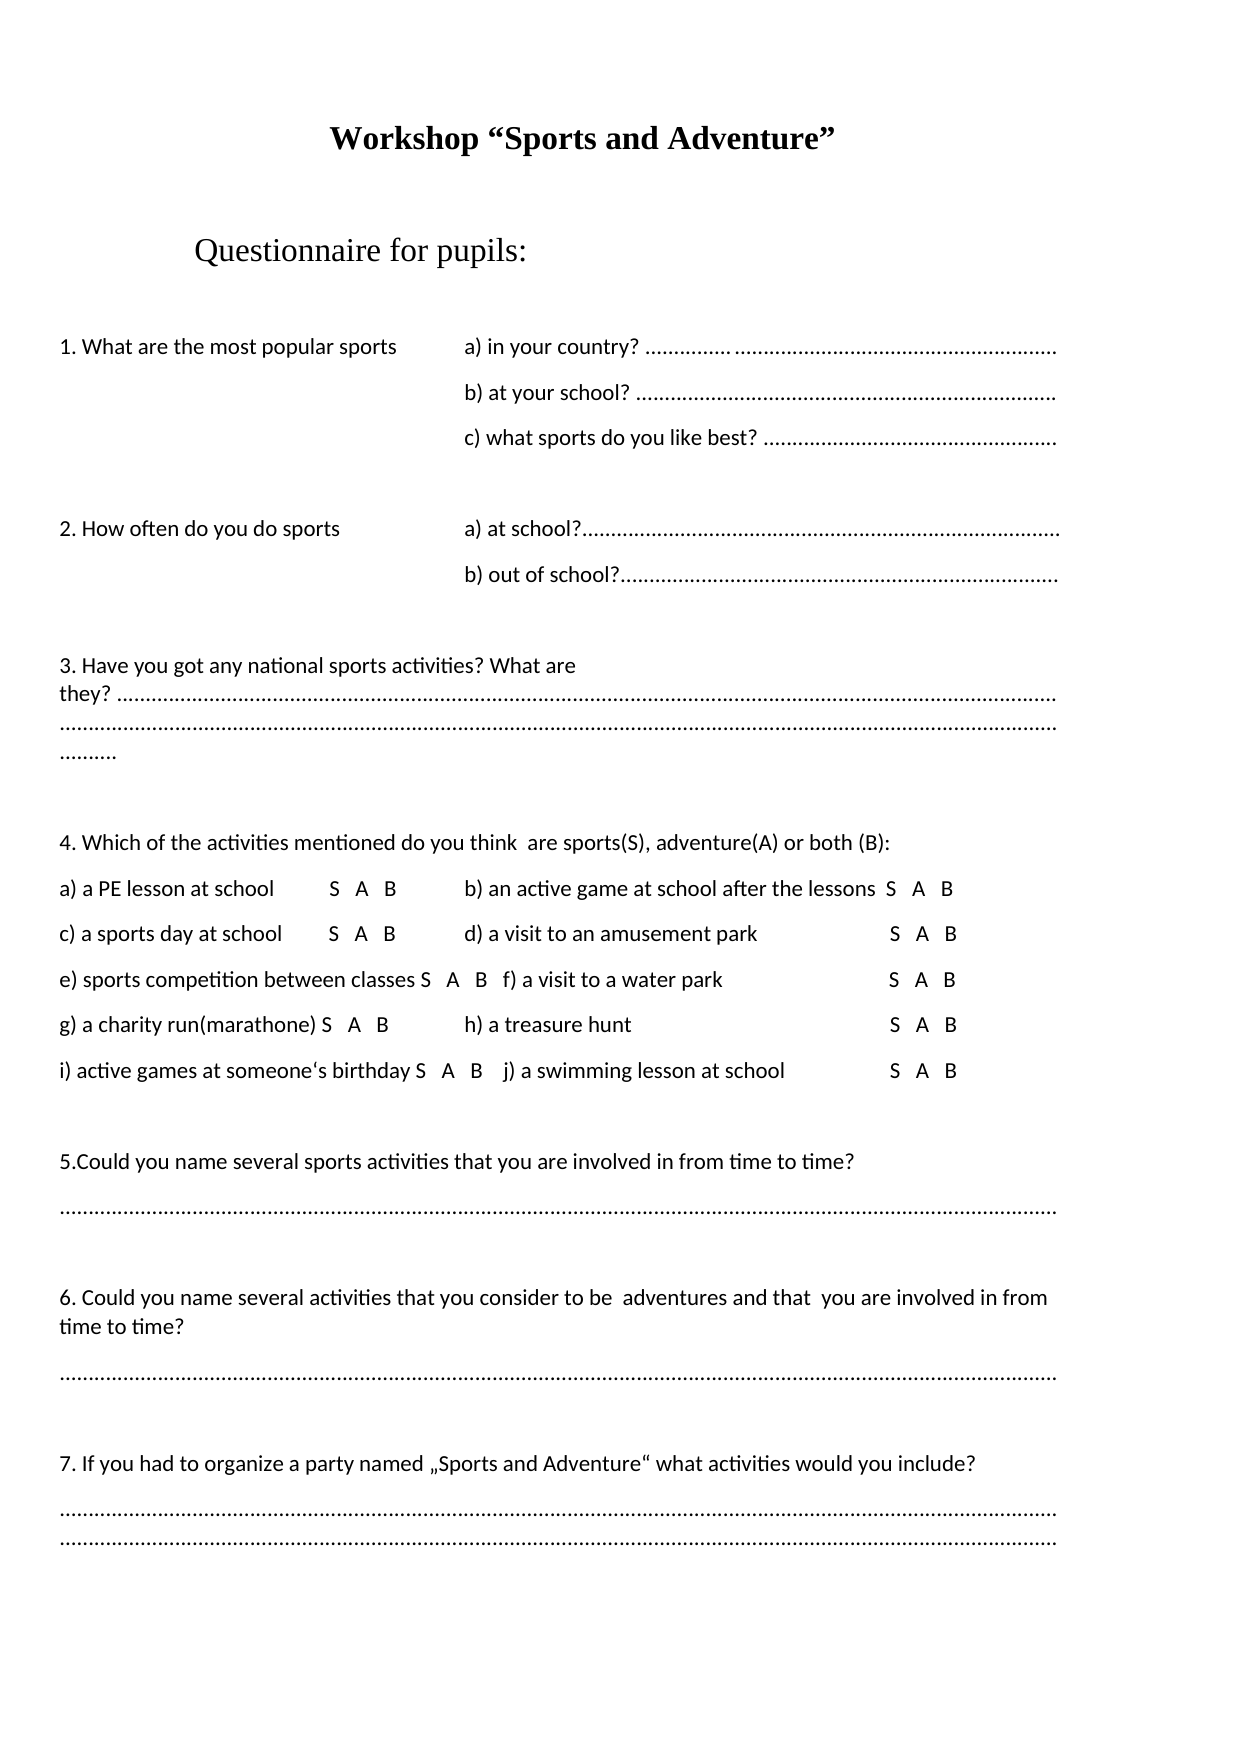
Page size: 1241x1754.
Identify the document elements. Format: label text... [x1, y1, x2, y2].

text Questionnaire for pupils: [59, 230, 1063, 269]
text 4. Which of the activities mentioned do you think are sports(S), adventure(A) or both (B): [59, 828, 1063, 856]
text 5.Could you name several sports activities that you are involved in from time to time? [59, 1147, 1063, 1175]
text 7. If you had to organize a party named „Sports and Adventure“ what activities would you include? [59, 1449, 1063, 1477]
text .......................................................................................................................................................................................................................................................................................................................................................... [59, 1494, 1063, 1551]
text c) a sports day at school S A B d) a visit to an amusement park S A B [59, 919, 1063, 947]
text g) a charity run(marathone) S A B h) a treasure hunt S A B [59, 1010, 1063, 1038]
text 6. Could you name several activities that you consider to be adventures and that you are involved in from time to time? [59, 1283, 1063, 1340]
text 2. How often do you do sports a) at school?................................................................................... [59, 514, 1063, 542]
text ............................................................................................................................................................................. [59, 1192, 1063, 1221]
text Workshop “Sports and Adventure” [194, 118, 1063, 156]
text a) a PE lesson at school S A B b) an active game at school after the lessons S A B [59, 874, 1063, 902]
text 3. Have you got any national sports activities? What are they? .......................................................................................................................................................................................................................................................................................................................................................... [59, 651, 1063, 765]
text b) at your school? ......................................................................... [59, 378, 1063, 406]
text ............................................................................................................................................................................. [59, 1358, 1063, 1386]
text b) out of school?............................................................................ [59, 560, 1063, 588]
text c) what sports do you like best? ................................................... [59, 423, 1063, 451]
text e) sports competition between classes S A B f) a visit to a water park S A B [59, 965, 1063, 993]
text 1. What are the most popular sports a) in your country? ............... ........................................................ [59, 332, 1063, 360]
text i) active games at someone‘s birthday S A B j) a swimming lesson at school S A B [59, 1056, 1063, 1084]
